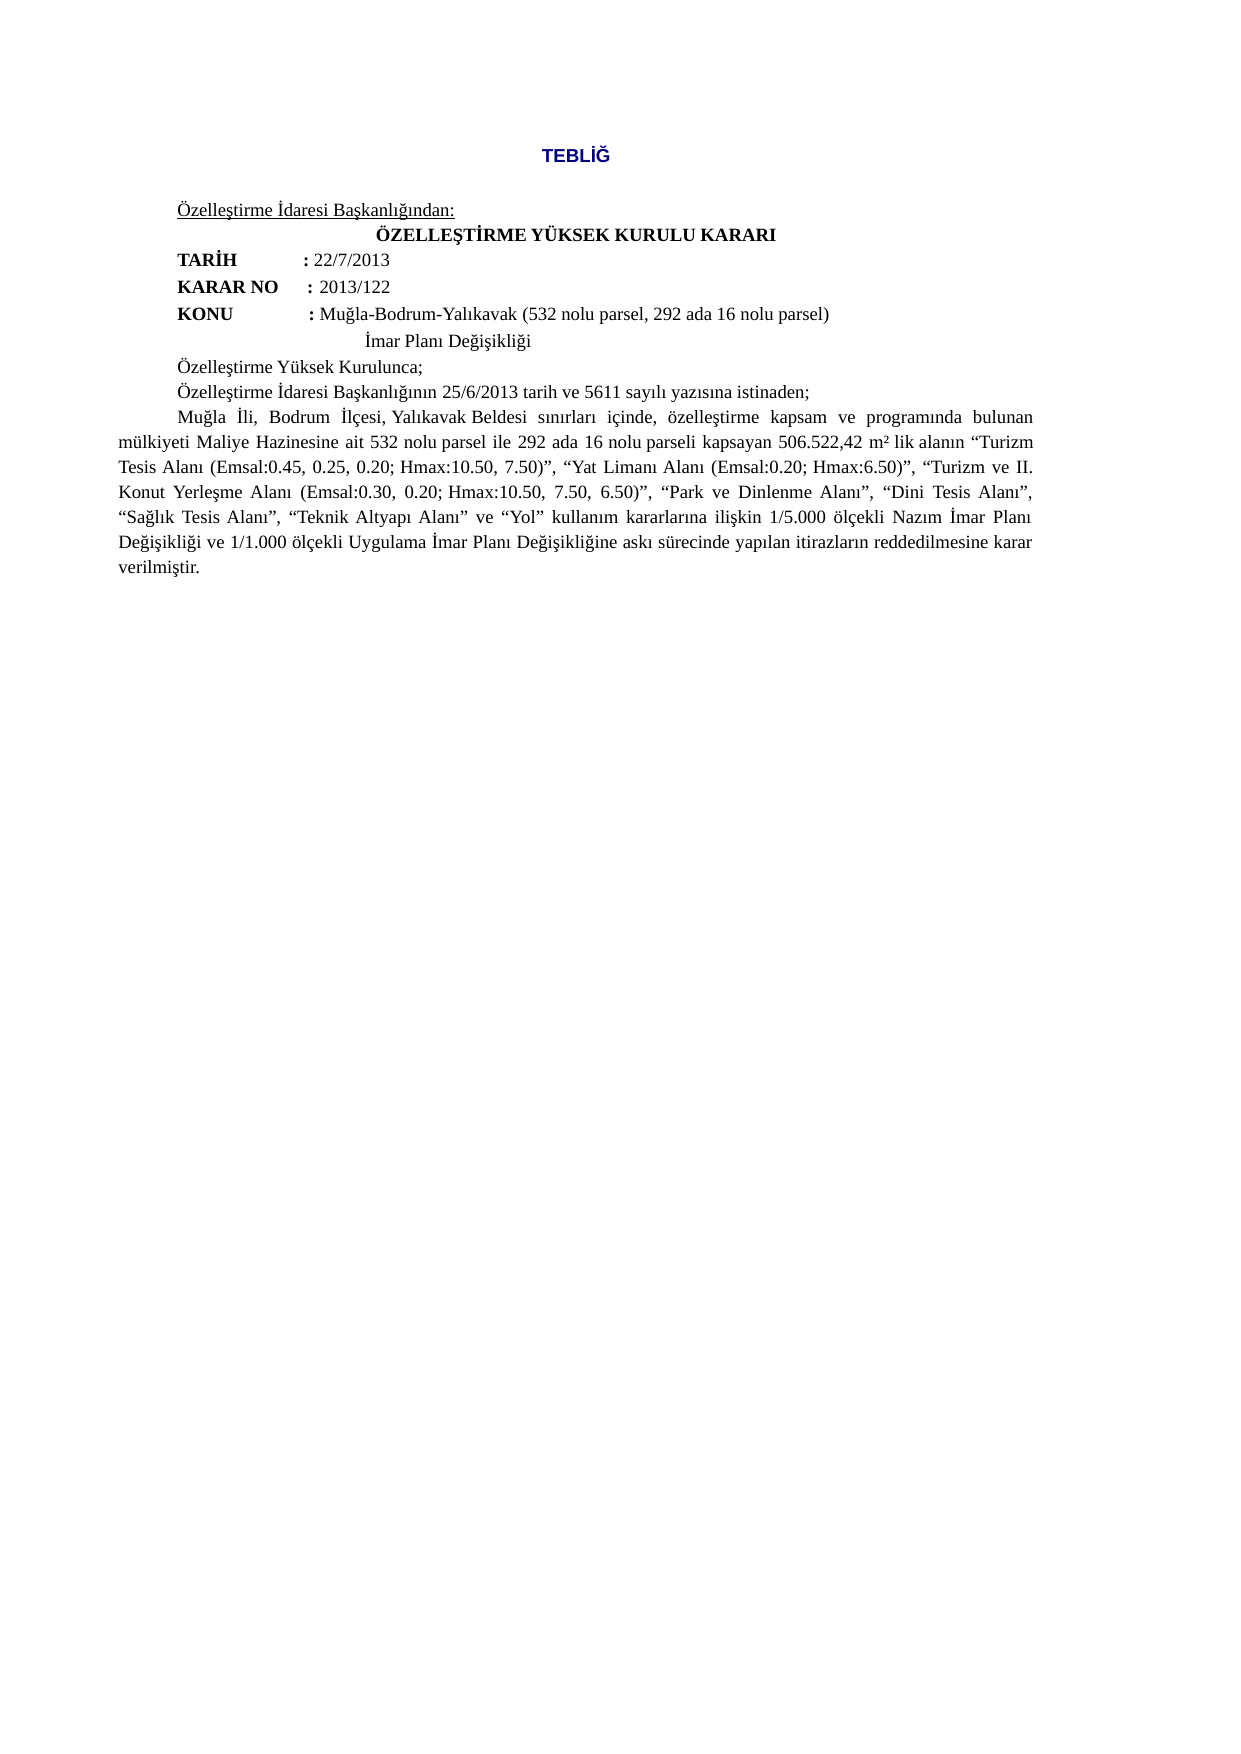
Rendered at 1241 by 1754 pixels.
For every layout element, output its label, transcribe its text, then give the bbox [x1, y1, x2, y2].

table_header [118, 140, 1034, 144]
table_cell TEBLİĞ [118, 145, 1034, 196]
table_cell Özelleştirme İdaresi Başkanlığından: ÖZELLEŞTİRME YÜKSEK KURULU KARARI TARİH : 22/7/2013 KARAR NO : 2013/122 KONU : Muğla-Bodrum-Yalıkavak (532 nolu parsel, 292 ada 16 nolu parsel) İmar Planı Değişikliği Özelleştirme Yüksek Kurulunca; Özelleştirme İdaresi Başkanlığının 25/6/2013 tarih ve 5611 sayılı yazısına istinaden; Muğla İli, Bodrum İlçesi, Yalıkavak Beldesi sınırları içinde, özelleştirme kapsam ve programında bulunan mülkiyeti Maliye Hazinesine ait 532 nolu parsel ile 292 ada 16 nolu parseli kapsayan 506.522,42 m² lik alanın “Turizm Tesis Alanı (Emsal:0.45, 0.25, 0.20; Hmax:10.50, 7.50)”, “Yat Limanı Alanı (Emsal:0.20; Hmax:6.50)”, “Turizm ve II. Konut Yerleşme Alanı (Emsal:0.30, 0.20; Hmax:10.50, 7.50, 6.50)”, “Park ve Dinlenme Alanı”, “Dini Tesis Alanı”, “Sağlık Tesis Alanı”, “Teknik Altyapı Alanı” ve “Yol” kullanım kararlarına ilişkin 1/5.000 ölçekli Nazım İmar Planı Değişikliği ve 1/1.000 ölçekli Uygulama İmar Planı Değişikliğine askı sürecinde yapılan itirazların reddedilmesine karar verilmiştir. [118, 196, 1034, 578]
